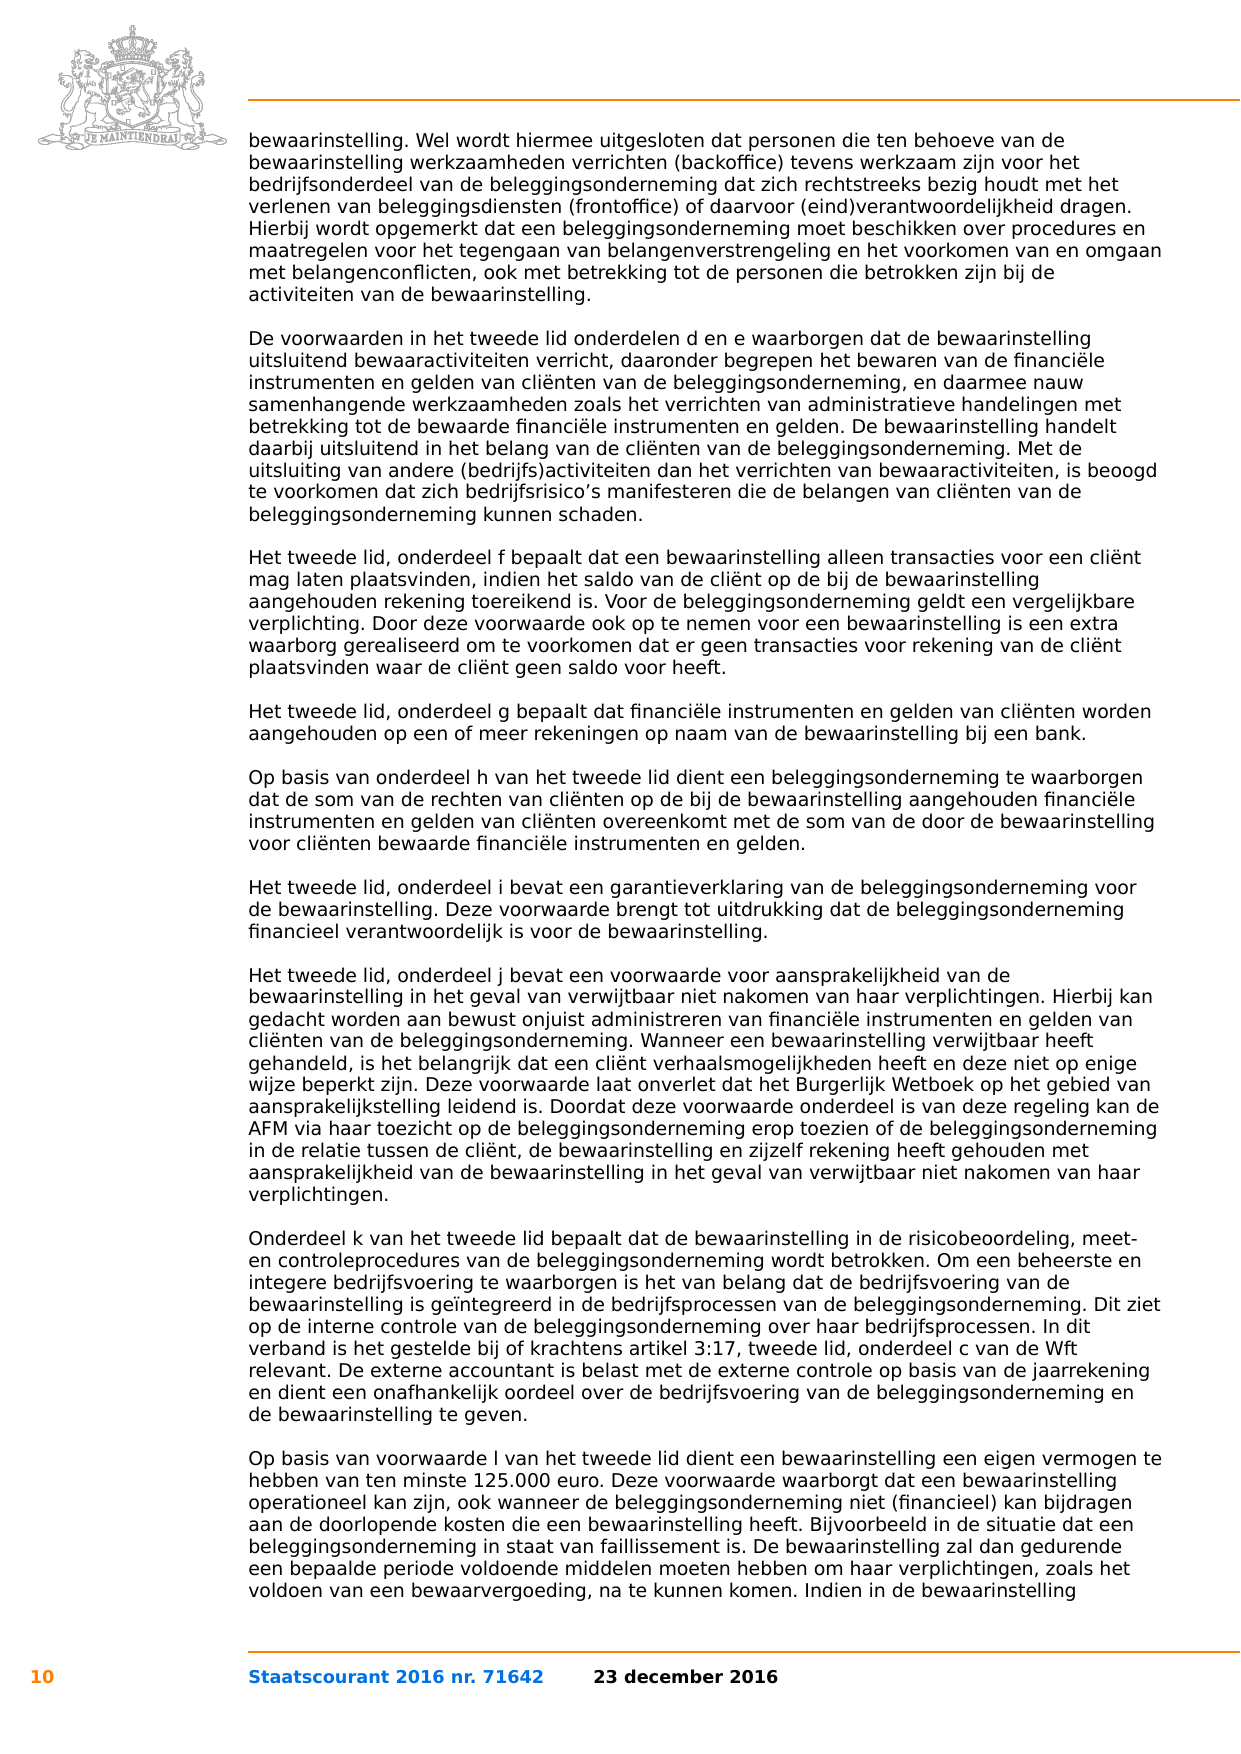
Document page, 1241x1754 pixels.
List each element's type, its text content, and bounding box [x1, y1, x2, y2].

text Op basis van voorwaarde l van het tweede lid dient een bewaarinstelling een eigen vermogen te hebben van ten minste 125.000 euro. Deze voorwaarde waarborgt dat een bewaarinstelling operationeel kan zijn, ook wanneer de beleggingsonderneming niet (financieel) kan bijdragen aan de doorlopende kosten die een bewaarinstelling heeft. Bijvoorbeeld in de situatie dat een beleggingsonderneming in staat van faillissement is. De bewaarinstelling zal dan gedurende een bepaalde periode voldoende middelen moeten hebben om haar verplichtingen, zoals het voldoen van een bewaarvergoeding, na te kunnen komen. Indien in de bewaarinstelling [248, 1448, 1163, 1602]
text bewaarinstelling. Wel wordt hiermee uitgesloten dat personen die ten behoeve van de bewaarinstelling werkzaamheden verrichten (backoffice) tevens werkzaam zijn voor het bedrijfsonderdeel van de beleggingsonderneming dat zich rechtstreeks bezig houdt met het verlenen van beleggingsdiensten (frontoffice) of daarvoor (eind)verantwoordelijkheid dragen. Hierbij wordt opgemerkt dat een beleggingsonderneming moet beschikken over procedures en maatregelen voor het tegengaan van belangenverstrengeling en het voorkomen van en omgaan met belangenconflicten, ook met betrekking tot de personen die betrokken zijn bij de activiteiten van de bewaarinstelling. [248, 130, 1163, 306]
text Het tweede lid, onderdeel g bepaalt dat financiële instrumenten en gelden van cliënten worden aangehouden op een of meer rekeningen op naam van de bewaarinstelling bij een bank. [248, 701, 1163, 745]
text Het tweede lid, onderdeel i bevat een garantieverklaring van de beleggingsonderneming voor de bewaarinstelling. Deze voorwaarde brengt tot uitdrukking dat de beleggingsonderneming financieel verantwoordelijk is voor de bewaarinstelling. [248, 877, 1163, 943]
text Het tweede lid, onderdeel j bevat een voorwaarde voor aansprakelijkheid van de bewaarinstelling in het geval van verwijtbaar niet nakomen van haar verplichtingen. Hierbij kan gedacht worden aan bewust onjuist administreren van financiële instrumenten en gelden van cliënten van de beleggingsonderneming. Wanneer een bewaarinstelling verwijtbaar heeft gehandeld, is het belangrijk dat een cliënt verhaalsmogelijkheden heeft en deze niet op enige wijze beperkt zijn. Deze voorwaarde laat onverlet dat het Burgerlijk Wetboek op het gebied van aansprakelijkstelling leidend is. Doordat deze voorwaarde onderdeel is van deze regeling kan de AFM via haar toezicht op de beleggingsonderneming erop toezien of de beleggingsonderneming in de relatie tussen de cliënt, de bewaarinstelling en zijzelf rekening heeft gehouden met aansprakelijkheid van de bewaarinstelling in het geval van verwijtbaar niet nakomen van haar verplichtingen. [248, 964, 1163, 1206]
picture [38, 25, 227, 150]
text De voorwaarden in het tweede lid onderdelen d en e waarborgen dat de bewaarinstelling uitsluitend bewaaractiviteiten verricht, daaronder begrepen het bewaren van de financiële instrumenten en gelden van cliënten van de beleggingsonderneming, en daarmee nauw samenhangende werkzaamheden zoals het verrichten van administratieve handelingen met betrekking tot de bewaarde financiële instrumenten en gelden. De bewaarinstelling handelt daarbij uitsluitend in het belang van de cliënten van de beleggingsonderneming. Met de uitsluiting van andere (bedrijfs)activiteiten dan het verrichten van bewaaractiviteiten, is beoogd te voorkomen dat zich bedrijfsrisico’s manifesteren die de belangen van cliënten van de beleggingsonderneming kunnen schaden. [248, 328, 1163, 525]
text Op basis van onderdeel h van het tweede lid dient een beleggingsonderneming te waarborgen dat de som van de rechten van cliënten op de bij de bewaarinstelling aangehouden financiële instrumenten en gelden van cliënten overeenkomt met de som van de door de bewaarinstelling voor cliënten bewaarde financiële instrumenten en gelden. [248, 767, 1163, 855]
text Het tweede lid, onderdeel f bepaalt dat een bewaarinstelling alleen transacties voor een cliënt mag laten plaatsvinden, indien het saldo van de cliënt op de bij de bewaarinstelling aangehouden rekening toereikend is. Voor de beleggingsonderneming geldt een vergelijkbare verplichting. Door deze voorwaarde ook op te nemen voor een bewaarinstelling is een extra waarborg gerealiseerd om te voorkomen dat er geen transacties voor rekening van de cliënt plaatsvinden waar de cliënt geen saldo voor heeft. [248, 547, 1163, 679]
text Onderdeel k van het tweede lid bepaalt dat de bewaarinstelling in de risicobeoordeling, meet- en controleprocedures van de beleggingsonderneming wordt betrokken. Om een beheerste en integere bedrijfsvoering te waarborgen is het van belang dat de bedrijfsvoering van de bewaarinstelling is geïntegreerd in de bedrijfsprocessen van de beleggingsonderneming. Dit ziet op de interne controle van de beleggingsonderneming over haar bedrijfsprocessen. In dit verband is het gestelde bij of krachtens artikel 3:17, tweede lid, onderdeel c van de Wft relevant. De externe accountant is belast met de externe controle op basis van de jaarrekening en dient een onafhankelijk oordeel over de bedrijfsvoering van de beleggingsonderneming en de bewaarinstelling te geven. [248, 1228, 1163, 1426]
